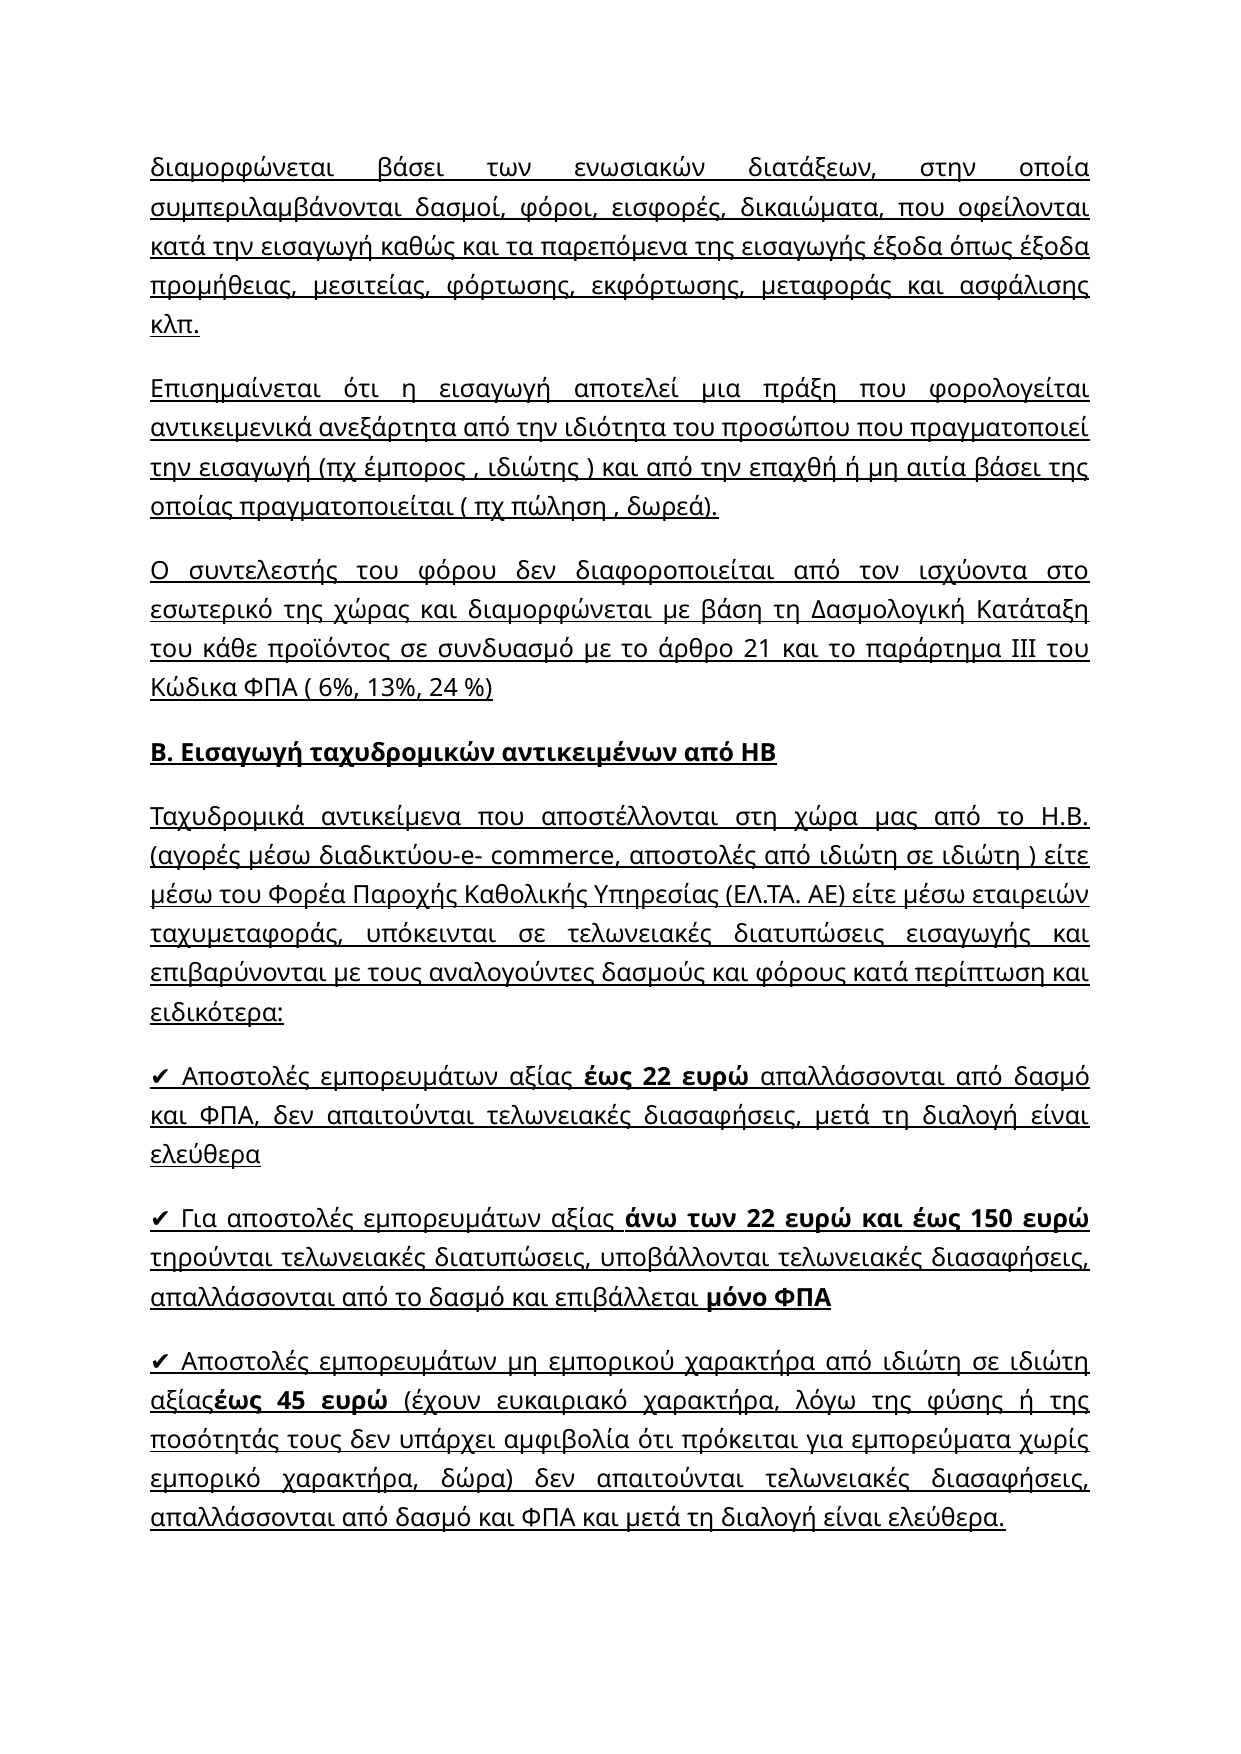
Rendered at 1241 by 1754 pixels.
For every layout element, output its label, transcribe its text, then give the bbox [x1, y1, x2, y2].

text Κώδικα ΦΠΑ ( 6%, 13%, 24 %) [150, 662, 1090, 704]
text (αγορές μέσω διαδικτύου-e- commerce, αποστολές από ιδιώτη σε ιδιώτη ) είτε [150, 829, 1090, 866]
text ταχυμεταφοράς, υπόκεινται σε τελωνειακές διατυπώσεις εισαγωγής και [150, 907, 1090, 945]
text τηρούνται τελωνειακές διατυπώσεις, υποβάλλονται τελωνειακές διασαφήσεις, [150, 1231, 1090, 1269]
text μέσω του Φορέα Παροχής Καθολικής Υπηρεσίας (ΕΛ.ΤΑ. ΑΕ) είτε μέσω εταιρειών [150, 868, 1090, 906]
text απαλλάσσονται από δασμό και ΦΠΑ και μετά τη διαλογή είναι ελεύθερα. [150, 1492, 1090, 1534]
text ✔ Αποστολές εμπορευμάτων μη εμπορικού χαρακτήρα από ιδιώτη σε ιδιώτη [150, 1343, 1090, 1372]
text ελεύθερα [150, 1128, 1090, 1171]
text διαμορφώνεται βάσει των ενωσιακών διατάξεων, στην οποία [150, 150, 1090, 179]
text απαλλάσσονται από το δασμό και επιβάλλεται μόνο ΦΠΑ [150, 1271, 1090, 1313]
text συμπεριλαμβάνονται δασμοί, φόροι, εισφορές, δικαιώματα, που οφείλονται [150, 181, 1090, 218]
text ειδικότερα: [150, 986, 1090, 1028]
text Ο συντελεστής του φόρου δεν διαφοροποιείται από τον ισχύοντα στο [150, 552, 1090, 581]
text εσωτερικό της χώρας και διαμορφώνεται με βάση τη Δασμολογική Κατάταξη [150, 583, 1090, 621]
text την εισαγωγή (πχ έμπορος , ιδιώτης ) και από την επαχθή ή μη αιτία βάσει της οποίας πραγματοποιείται ( πχ πώληση , δωρεά). [150, 441, 1090, 522]
text Ταχυδρομικά αντικείμενα που αποστέλλονται στη χώρα μας από το Η.Β. [150, 798, 1090, 827]
text αντικειμενικά ανεξάρτητα από την ιδιότητα του προσώπου που πραγματοποιεί [150, 402, 1090, 439]
text κλπ. [150, 298, 1090, 341]
text ποσότητάς τους δεν υπάρχει αμφιβολία ότι πρόκειται για εμπορεύματα χωρίς [150, 1413, 1090, 1451]
text επιβαρύνονται με τους αναλογούντες δασμούς και φόρους κατά περίπτωση και [150, 947, 1090, 984]
text ✔ Για αποστολές εμπορευμάτων αξίας άνω των 22 ευρώ και έως 150 ευρώ [150, 1201, 1090, 1230]
text του κάθε προϊόντος σε συνδυασμό με το άρθρο 21 και το παράρτημα ΙΙΙ του [150, 622, 1090, 660]
text προμήθειας, μεσιτείας, φόρτωσης, εκφόρτωσης, μεταφοράς και ασφάλισης [150, 259, 1090, 296]
text εμπορικό χαρακτήρα, δώρα) δεν απαιτούνται τελωνειακές διασαφήσεις, [150, 1452, 1090, 1490]
text κατά την εισαγωγή καθώς και τα παρεπόμενα της εισαγωγής έξοδα όπως έξοδα [150, 220, 1090, 257]
text Επισημαίνεται ότι η εισαγωγή αποτελεί μια πράξη που φορολογείται [150, 371, 1090, 400]
text Β. Εισαγωγή ταχυδρομικών αντικειμένων από ΗΒ [150, 734, 1090, 768]
text ✔ Αποστολές εμπορευμάτων αξίας έως 22 ευρώ απαλλάσσονται από δασμό [150, 1058, 1090, 1087]
text αξίαςέως 45 ευρώ (έχουν ευκαιριακό χαρακτήρα, λόγω της φύσης ή της [150, 1374, 1090, 1411]
text και ΦΠΑ, δεν απαιτούνται τελωνειακές διασαφήσεις, μετά τη διαλογή είναι [150, 1089, 1090, 1126]
